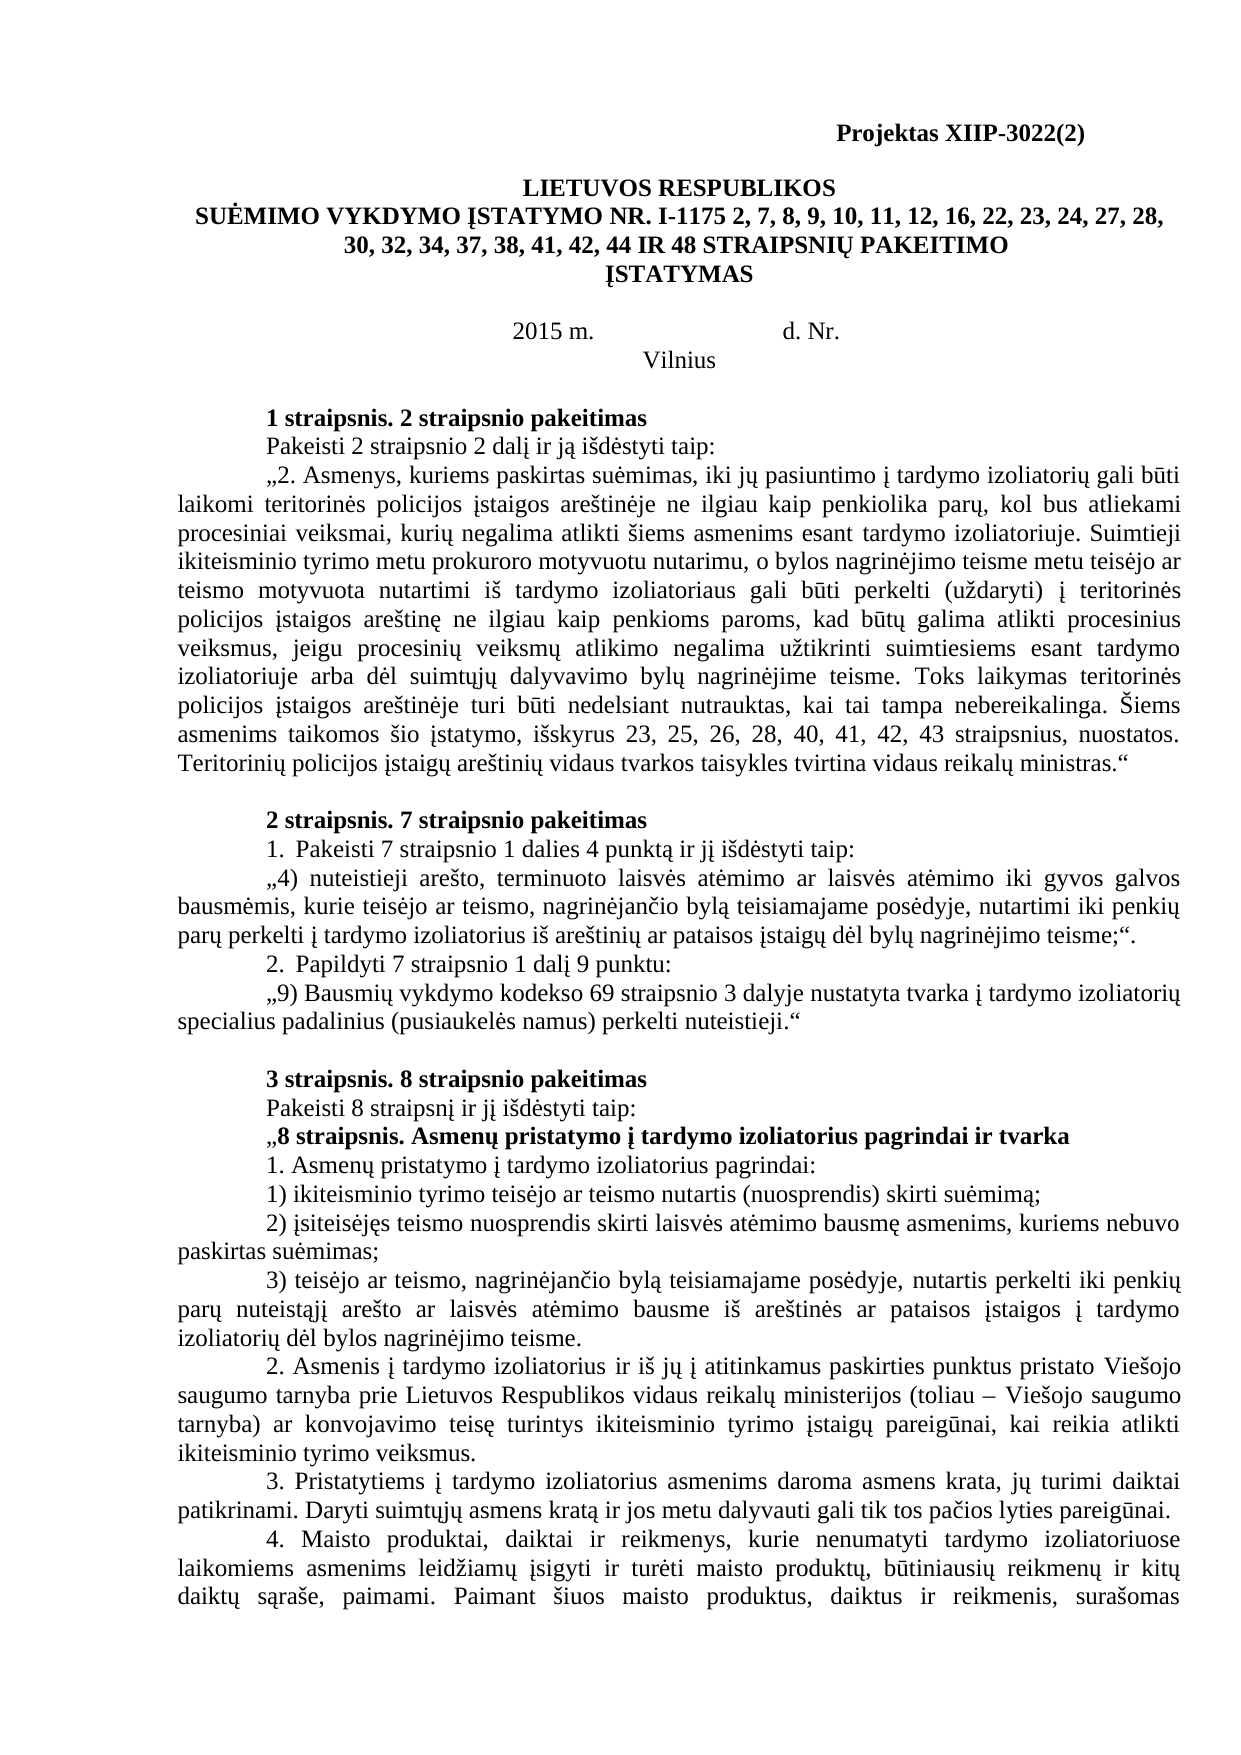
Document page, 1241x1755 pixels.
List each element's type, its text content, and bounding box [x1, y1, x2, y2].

text „9) Bausmių vykdymo kodekso 69 straipsnio 3 dalyje nustatyta tvarka į tardymo izoliatorių specialius padalinius (pusiaukelės namus) perkelti nuteistieji.“ [177, 978, 1181, 1035]
text 3) teisėjo ar teismo, nagrinėjančio bylą teisiamajame posėdyje, nutartis perkelti iki penkių parų nuteistąjį arešto ar laisvės atėmimo bausme iš areštinės ar pataisos įstaigos į tardymo izoliatorių dėl bylos nagrinėjimo teisme. [177, 1265, 1181, 1351]
text 4. Maisto produktai, daiktai ir reikmenys, kurie nenumatyti tardymo izoliatoriuose laikomiems asmenims leidžiamų įsigyti ir turėti maisto produktų, būtiniausių reikmenų ir kitų daiktų sąraše, paimami. Paimant šiuos maisto produktus, daiktus ir reikmenis, surašomas [177, 1524, 1181, 1610]
text Pakeisti 8 straipsnį ir jį išdėstyti taip: [177, 1093, 1181, 1121]
text 1. Asmenų pristatymo į tardymo izoliatorius pagrindai: [177, 1150, 1181, 1179]
text 1. Pakeisti 7 straipsnio 1 dalies 4 punktą ir jį išdėstyti taip: [177, 834, 1181, 863]
text „8 straipsnis. Asmenų pristatymo į tardymo izoliatorius pagrindai ir tvarka [177, 1121, 1181, 1150]
text 2. Papildyti 7 straipsnio 1 dalį 9 punktu: [266, 949, 1181, 978]
text Pakeisti 2 straipsnio 2 dalį ir ją išdėstyti taip: [177, 431, 1181, 460]
text SUĖMIMO VYKDYMO ĮSTATYMO NR. I-1175 2, 7, 8, 9, 10, 11, 12, 16, 22, 23, 24, 27, 28, 30, 32, 34, 37, 38, 41, 42, 44 IR 48 STRAIPSNIŲ PAKEITIMO [177, 201, 1181, 259]
text Vilnius [177, 345, 1181, 374]
text 2. Asmenis į tardymo izoliatorius ir iš jų į atitinkamus paskirties punktus pristato Viešojo saugumo tarnyba prie Lietuvos Respublikos vidaus reikalų ministerijos (toliau – Viešojo saugumo tarnyba) ar konvojavimo teisę turintys ikiteisminio tyrimo įstaigų pareigūnai, kai reikia atlikti ikiteisminio tyrimo veiksmus. [177, 1351, 1181, 1466]
text 2 straipsnis. 7 straipsnio pakeitimas [177, 805, 1181, 834]
text „2. Asmenys, kuriems paskirtas suėmimas, iki jų pasiuntimo į tardymo izoliatorių gali būti laikomi teritorinės policijos įstaigos areštinėje ne ilgiau kaip penkiolika parų, kol bus atliekami procesiniai veiksmai, kurių negalima atlikti šiems asmenims esant tardymo izoliatoriuje. Suimtieji ikiteisminio tyrimo metu prokuroro motyvuotu nutarimu, o bylos nagrinėjimo teisme metu teisėjo ar teismo motyvuota nutartimi iš tardymo izoliatoriaus gali būti perkelti (uždaryti) į teritorinės policijos įstaigos areštinę ne ilgiau kaip penkioms paroms, kad būtų galima atlikti procesinius veiksmus, jeigu procesinių veiksmų atlikimo negalima užtikrinti suimtiesiems esant tardymo izoliatoriuje arba dėl suimtųjų dalyvavimo bylų nagrinėjime teisme. Toks laikymas teritorinės policijos įstaigos areštinėje turi būti nedelsiant nutrauktas, kai tai tampa nebereikalinga. Šiems asmenims taikomos šio įstatymo, išskyrus 23, 25, 26, 28, 40, 41, 42, 43 straipsnius, nuostatos. Teritorinių policijos įstaigų areštinių vidaus tvarkos taisykles tvirtina vidaus reikalų ministras.“ [177, 460, 1181, 776]
text 1 straipsnis. 2 straipsnio pakeitimas [177, 403, 1181, 431]
text LIETUVOS RESPUBLIKOS [177, 173, 1181, 201]
text 1) ikiteisminio tyrimo teisėjo ar teismo nutartis (nuosprendis) skirti suėmimą; [177, 1179, 1181, 1208]
text 3 straipsnis. 8 straipsnio pakeitimas [177, 1064, 1181, 1093]
text Projektas XIIP-3022(2) [717, 118, 1181, 147]
text 2015 m. d. Nr. [177, 316, 1181, 345]
text 3. Pristatytiems į tardymo izoliatorius asmenims daroma asmens krata, jų turimi daiktai patikrinami. Daryti suimtųjų asmens kratą ir jos metu dalyvauti gali tik tos pačios lyties pareigūnai. [177, 1466, 1181, 1524]
text ĮSTATYMAS [177, 259, 1181, 288]
text 2) įsiteisėjęs teismo nuosprendis skirti laisvės atėmimo bausmę asmenims, kuriems nebuvo paskirtas suėmimas; [177, 1208, 1181, 1265]
text „4) nuteistieji arešto, terminuoto laisvės atėmimo ar laisvės atėmimo iki gyvos galvos bausmėmis, kurie teisėjo ar teismo, nagrinėjančio bylą teisiamajame posėdyje, nutartimi iki penkių parų perkelti į tardymo izoliatorius iš areštinių ar pataisos įstaigų dėl bylų nagrinėjimo teisme;“. [177, 863, 1181, 949]
